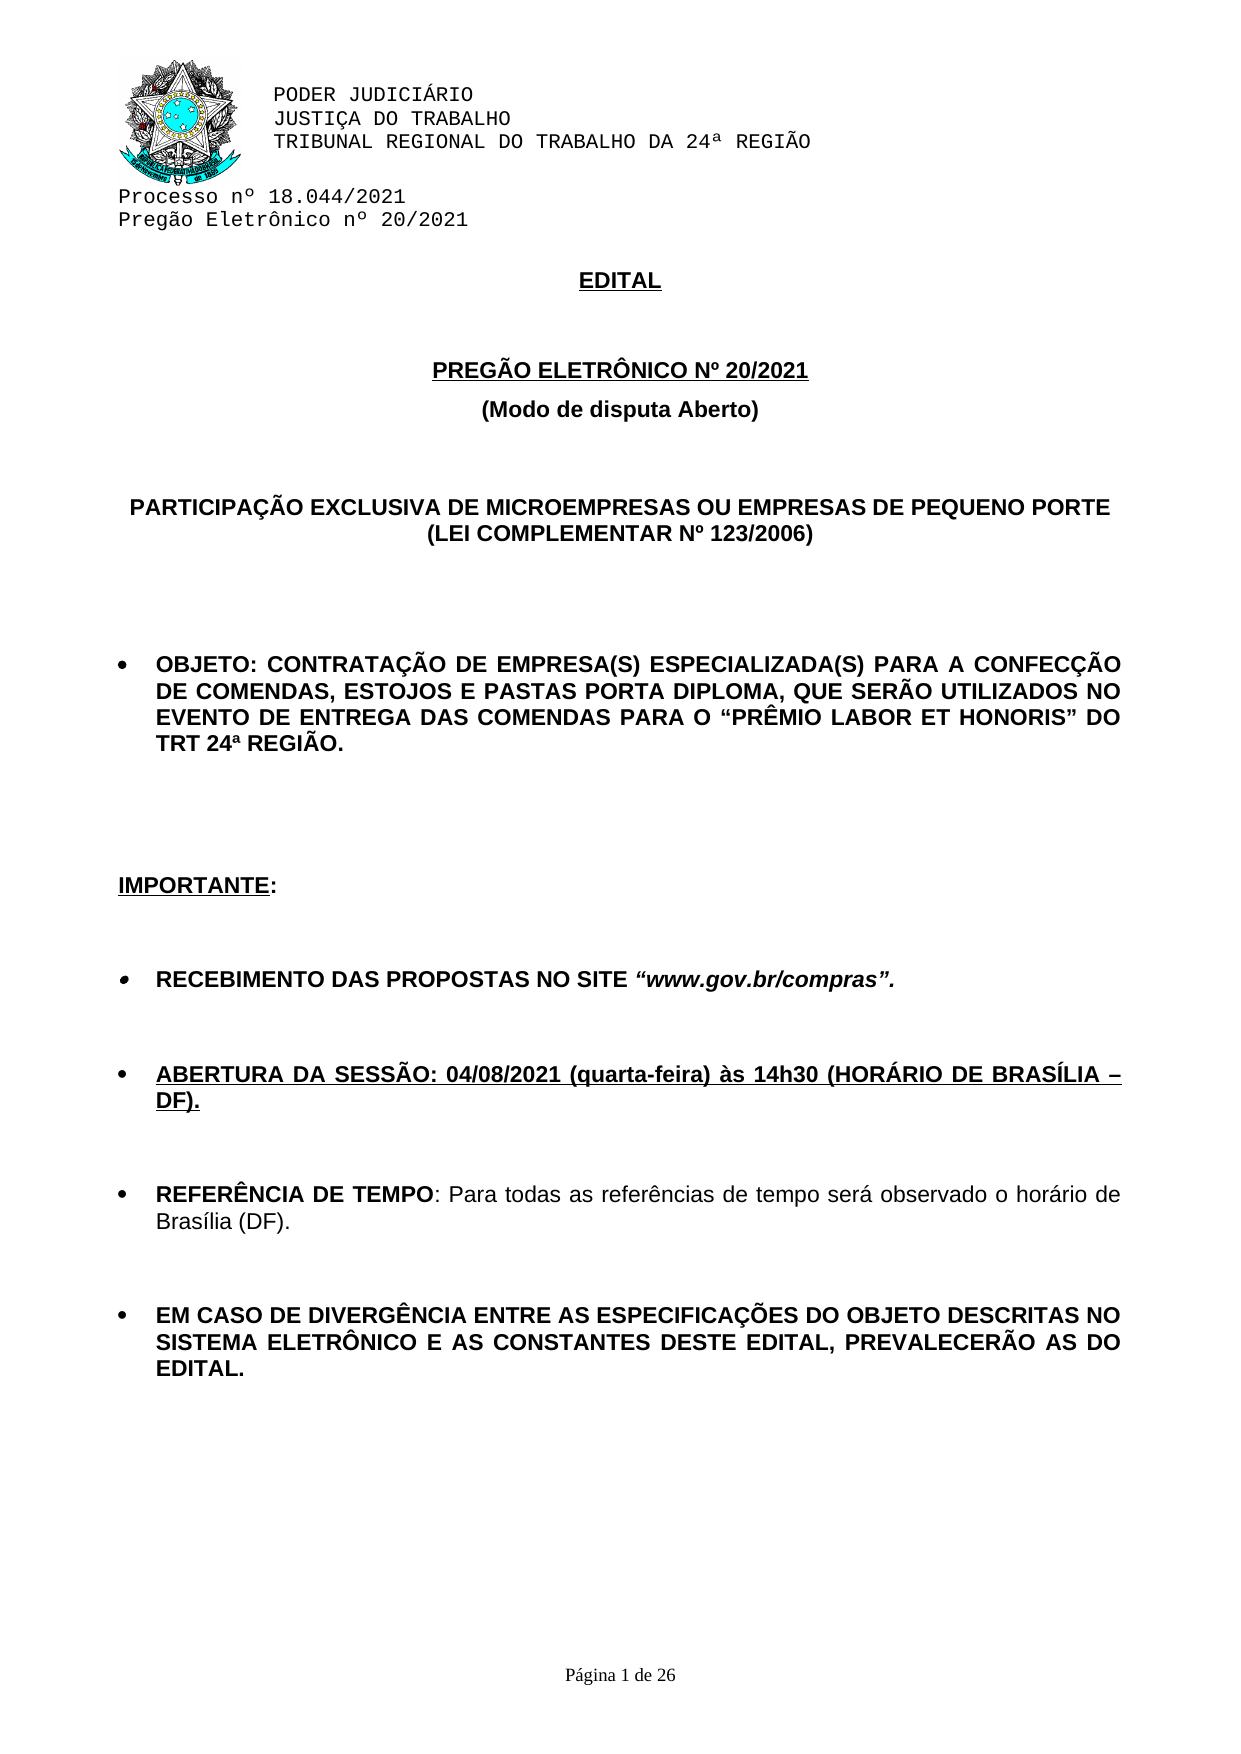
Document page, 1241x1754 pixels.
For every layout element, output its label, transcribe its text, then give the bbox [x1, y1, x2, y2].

subtitle PREGÃO ELETRÔNICO Nº 20/2021 [118, 357, 1122, 383]
text PARTICIPAÇÃO EXCLUSIVA DE MICROEMPRESAS OU EMPRESAS DE PEQUENO PORTE [118, 494, 1122, 520]
text IMPORTANTE: [118, 872, 1122, 898]
subtitle EDITAL [118, 267, 1122, 293]
list EM CASO DE DIVERGÊNCIA ENTRE AS ESPECIFICAÇÕES DO OBJETO DESCRITAS NO SISTEMA ELETRÔNICO E AS CONSTANTES DESTE EDITAL, PREVALECERÃO AS DO EDITAL. [118, 1302, 1122, 1381]
picture [118, 59, 243, 186]
text (Modo de disputa Aberto) [118, 396, 1122, 422]
list REFERÊNCIA DE TEMPO: Para todas as referências de tempo será observado o horário de Brasília (DF). [118, 1181, 1122, 1234]
list OBJETO: CONTRATAÇÃO DE EMPRESA(S) ESPECIALIZADA(S) PARA A CONFECÇÃO DE COMENDAS, ESTOJOS E PASTAS PORTA DIPLOMA, QUE SERÃO UTILIZADOS NO EVENTO DE ENTREGA DAS COMENDAS PARA O “PRÊMIO LABOR ET HONORIS” DO TRT 24ª REGIÃO. [118, 651, 1122, 757]
list RECEBIMENTO DAS PROPOSTAS NO SITE “www.gov.br/compras”. [118, 966, 1122, 993]
list ABERTURA DA SESSÃO: 04/08/2021 (quarta-feira) às 14h30 (HORÁRIO DE BRASÍLIA – DF). [118, 1061, 1122, 1113]
text (LEI COMPLEMENTAR Nº 123/2006) [118, 520, 1122, 547]
